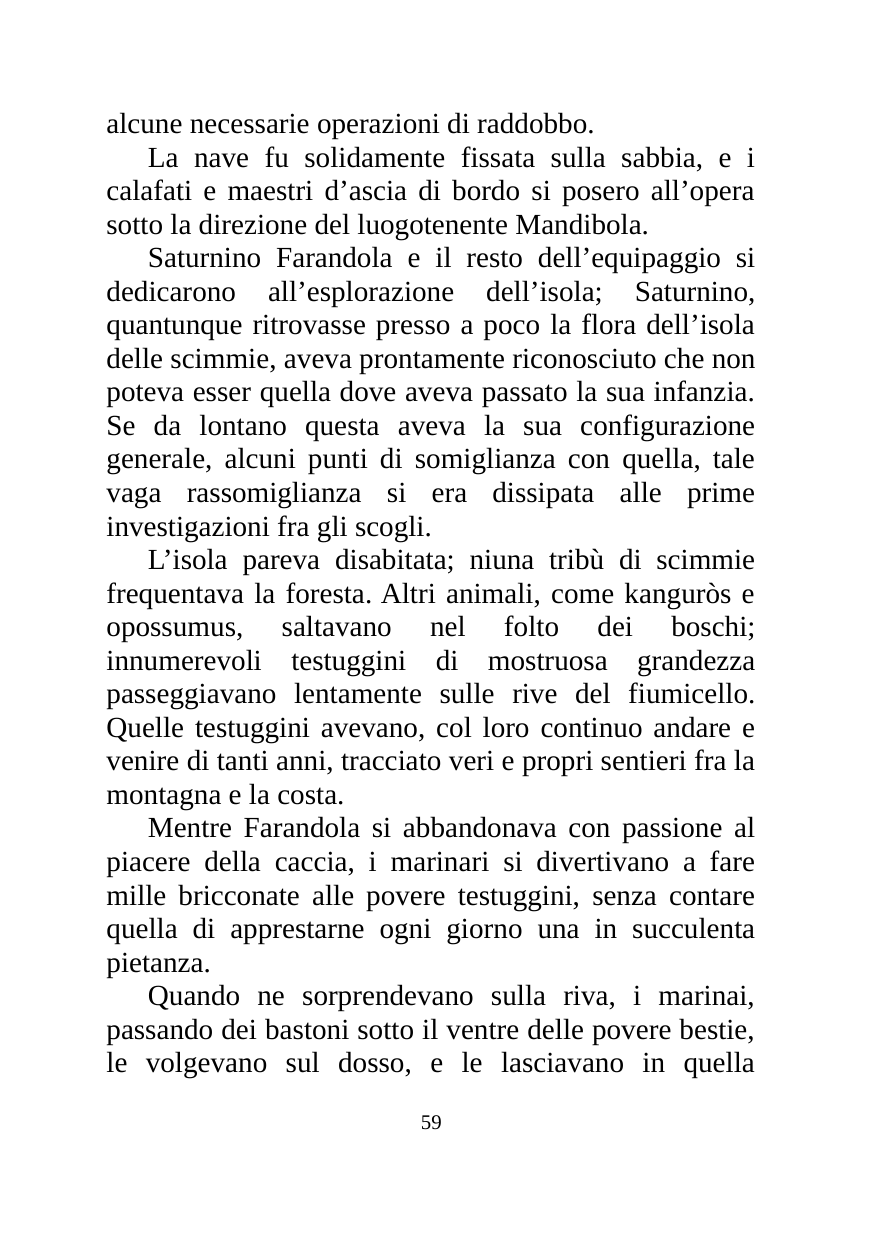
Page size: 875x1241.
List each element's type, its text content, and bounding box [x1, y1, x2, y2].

text Mentre Farandola si abbandonava con passione al piacere della caccia, i marinari si divertivano a fare mille bricconate alle povere testuggini, senza contare quella di apprestarne ogni giorno una in succulenta pietanza. [106, 811, 756, 978]
text Quando ne sorprendevano sulla riva, i marinai, passando dei bastoni sotto il ventre delle povere bestie, le volgevano sul dosso, e le lasciavano in quella [106, 978, 756, 1079]
text Saturnino Farandola e il resto dell’equipaggio si dedicarono all’esplorazione dell’isola; Saturnino, quantunque ritrovasse presso a poco la flora dell’isola delle scimmie, aveva prontamente riconosciuto che non poteva esser quella dove aveva passato la sua infanzia. Se da lontano questa aveva la sua configurazione generale, alcuni punti di somiglianza con quella, tale vaga rassomiglianza si era dissipata alle prime investigazioni fra gli scogli. [106, 240, 756, 542]
text L’isola pareva disabitata; niuna tribù di scimmie frequentava la foresta. Altri animali, come kanguròs e opossumus, saltavano nel folto dei boschi; innumerevoli testuggini di mostruosa grandezza passeggiavano lentamente sulle rive del fiumicello. Quelle testuggini avevano, col loro continuo andare e venire di tanti anni, tracciato veri e propri sentieri fra la montagna e la costa. [106, 542, 756, 811]
text La nave fu solidamente fissata sulla sabbia, e i calafati e maestri d’ascia di bordo si posero all’opera sotto la direzione del luogotenente Mandibola. [106, 140, 756, 240]
text alcune necessarie operazioni di raddobbo. [106, 106, 756, 140]
